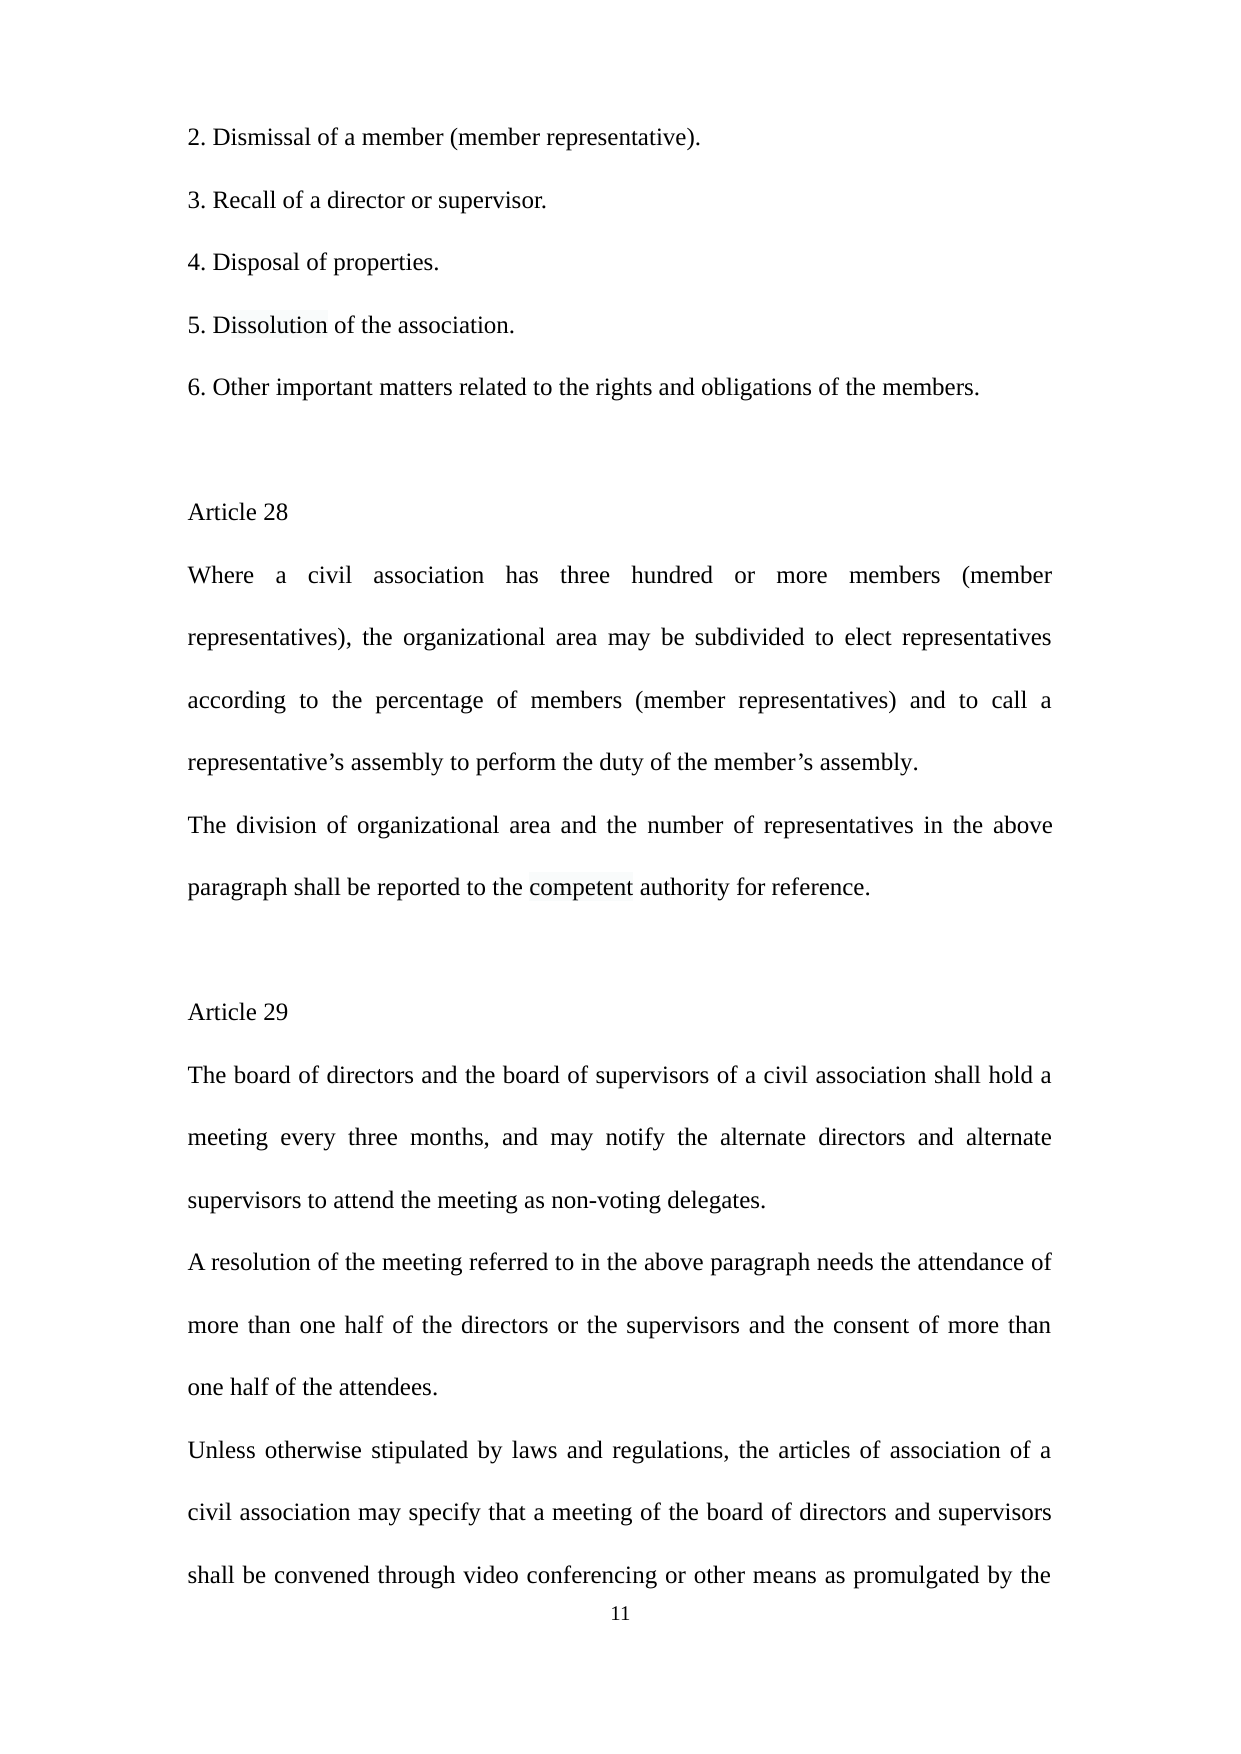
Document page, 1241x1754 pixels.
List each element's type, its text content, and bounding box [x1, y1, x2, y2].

text Article 28 [187, 470, 1053, 532]
text Article 29 [187, 970, 1053, 1032]
text Where a civil association has three hundred or more members (member representatives), the organizational area may be subdivided to elect representatives according to the percentage of members (member representatives) and to call a representative’s assembly to perform the duty of the member’s assembly. [187, 532, 1053, 782]
text The division of organizational area and the number of representatives in the above paragraph shall be reported to the competent authority for reference. [187, 782, 1053, 907]
text 6. Other important matters related to the rights and obligations of the members. [187, 345, 1053, 407]
text 5. Dissolution of the association. [187, 282, 1053, 345]
text 2. Dismissal of a member (member representative). [187, 95, 1053, 157]
text A resolution of the meeting referred to in the above paragraph needs the attendance of more than one half of the directors or the supervisors and the consent of more than one half of the attendees. [187, 1220, 1053, 1407]
text Unless otherwise stipulated by laws and regulations, the articles of association of a civil association may specify that a meeting of the board of directors and supervisors shall be convened through video conferencing or other means as promulgated by the [187, 1407, 1053, 1595]
text 4. Disposal of properties. [187, 220, 1053, 282]
text The board of directors and the board of supervisors of a civil association shall hold a meeting every three months, and may notify the alternate directors and alternate supervisors to attend the meeting as non-voting delegates. [187, 1032, 1053, 1220]
text 3. Recall of a director or supervisor. [187, 157, 1053, 220]
